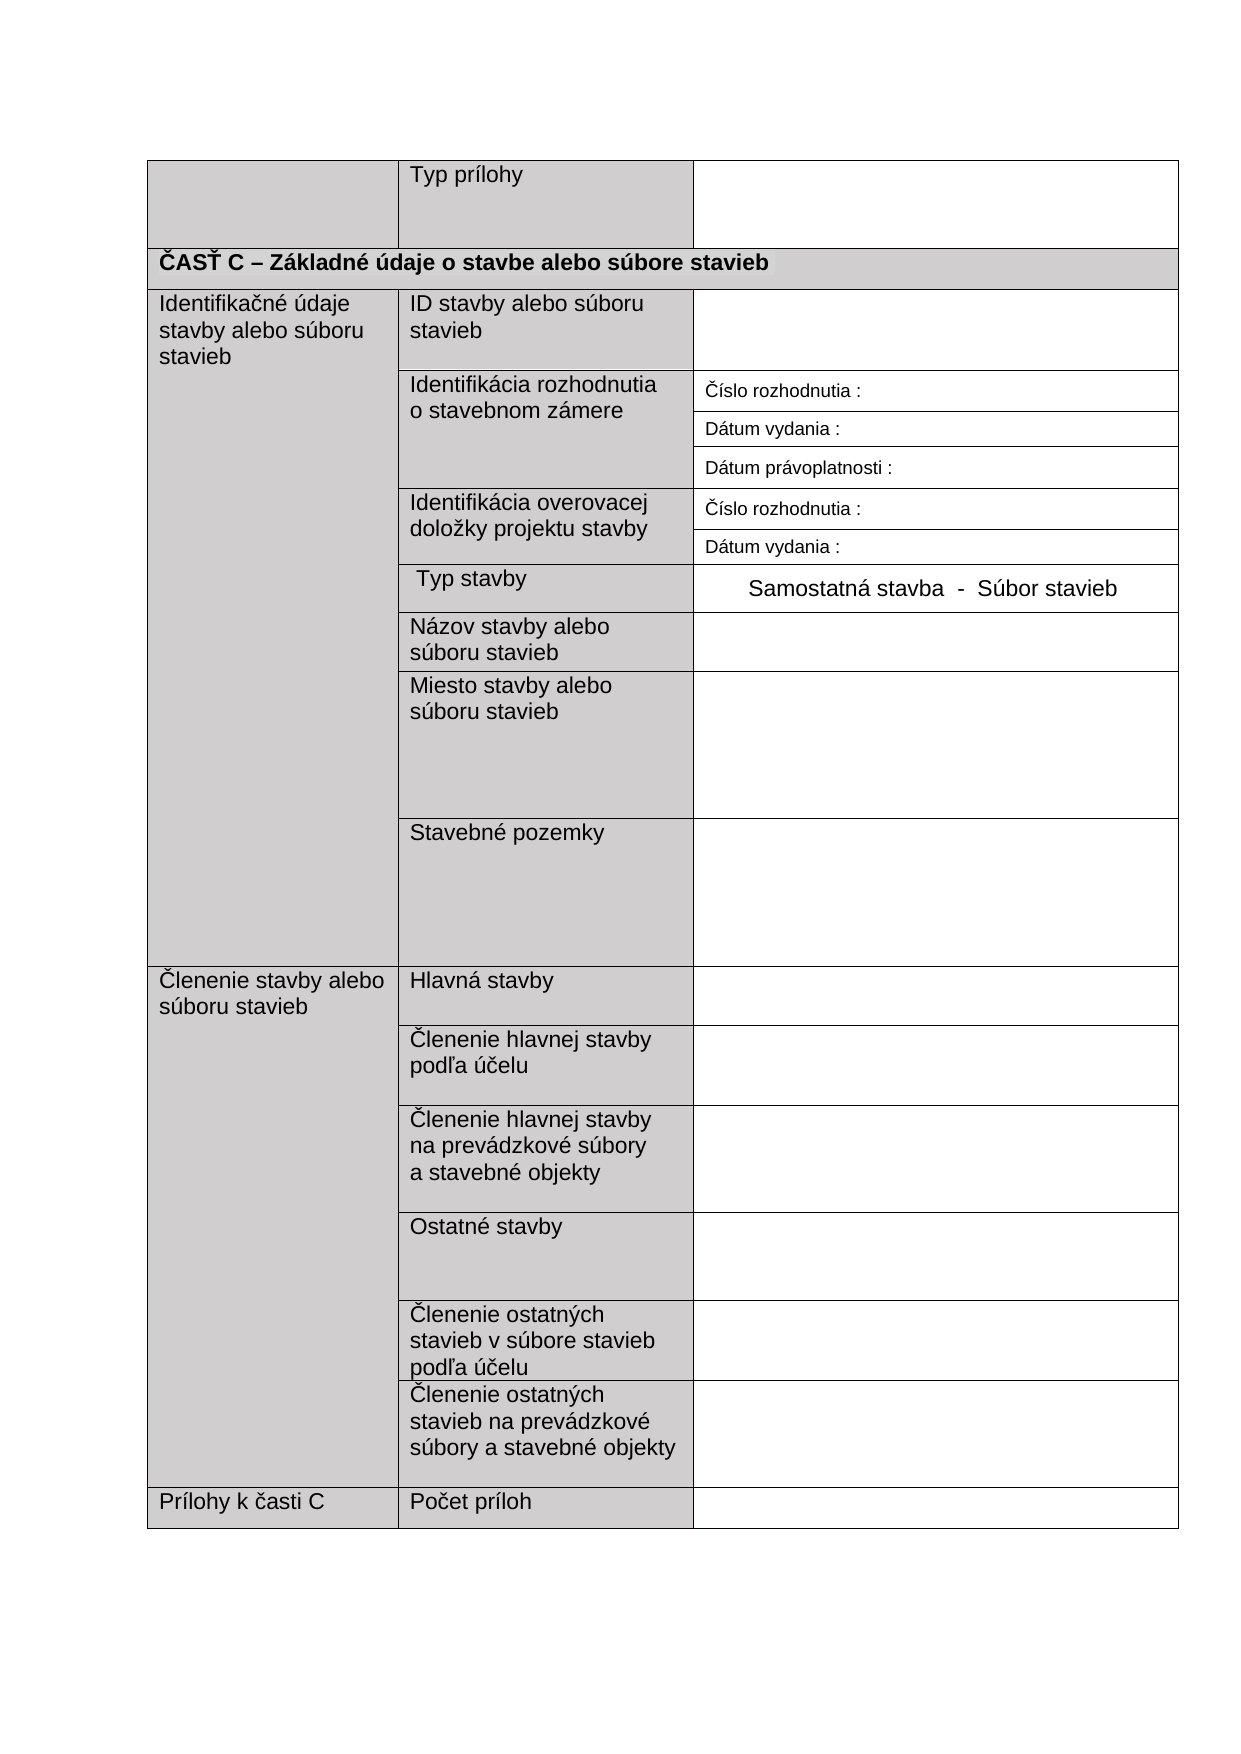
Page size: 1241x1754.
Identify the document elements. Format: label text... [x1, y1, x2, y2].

table_cell Identifikácia overovacej doložky projektu stavby [399, 489, 693, 564]
table_cell [694, 1026, 1178, 1105]
table_cell Členenie hlavnej stavby na prevádzkové súbory a stavebné objekty [399, 1106, 693, 1212]
table_cell [148, 161, 398, 248]
table_cell ID stavby alebo súboru stavieb [399, 290, 693, 369]
table_cell ČASŤ C – Základné údaje o stavbe alebo súbore stavieb [148, 249, 1178, 289]
table_cell Typ prílohy [399, 161, 693, 248]
table_cell [694, 1301, 1178, 1380]
table_cell Ostatné stavby [399, 1213, 693, 1300]
table_cell Členenie ostatných stavieb v súbore stavieb podľa účelu [399, 1301, 693, 1380]
table_cell Samostatná stavba - Súbor stavieb [694, 565, 1178, 612]
table_cell Miesto stavby alebo súboru stavieb [399, 672, 693, 818]
table_cell [694, 1213, 1178, 1300]
table_cell Stavebné pozemky [399, 819, 693, 966]
table_cell [694, 1106, 1178, 1212]
table_cell Typ stavby [399, 565, 693, 612]
table_cell Počet príloh [399, 1488, 693, 1528]
table_cell Členenie ostatných stavieb na prevádzkové súbory a stavebné objekty [399, 1381, 693, 1487]
table_cell Členenie hlavnej stavby podľa účelu [399, 1026, 693, 1105]
table_cell Dátum právoplatnosti : [694, 447, 1178, 488]
table_cell Členenie stavby alebo súboru stavieb [148, 967, 398, 1487]
table_cell [694, 967, 1178, 1025]
table_cell [694, 819, 1178, 966]
table_cell [694, 1381, 1178, 1487]
table_cell Identifikačné údaje stavby alebo súboru stavieb [148, 290, 398, 966]
table_cell [694, 161, 1178, 248]
table_cell [694, 672, 1178, 818]
table_cell Číslo rozhodnutia : [694, 489, 1178, 529]
table_cell Identifikácia rozhodnutia o stavebnom zámere [399, 371, 693, 488]
table_cell [694, 290, 1178, 369]
table_cell [694, 1488, 1178, 1528]
table_cell Prílohy k časti C [148, 1488, 398, 1528]
table_cell Číslo rozhodnutia : [694, 371, 1178, 411]
table_cell Hlavná stavby [399, 967, 693, 1025]
table_cell Dátum vydania : [694, 530, 1178, 564]
table_cell Názov stavby alebo súboru stavieb [399, 613, 693, 671]
table_cell [694, 613, 1178, 671]
table_cell Dátum vydania : [694, 412, 1178, 446]
